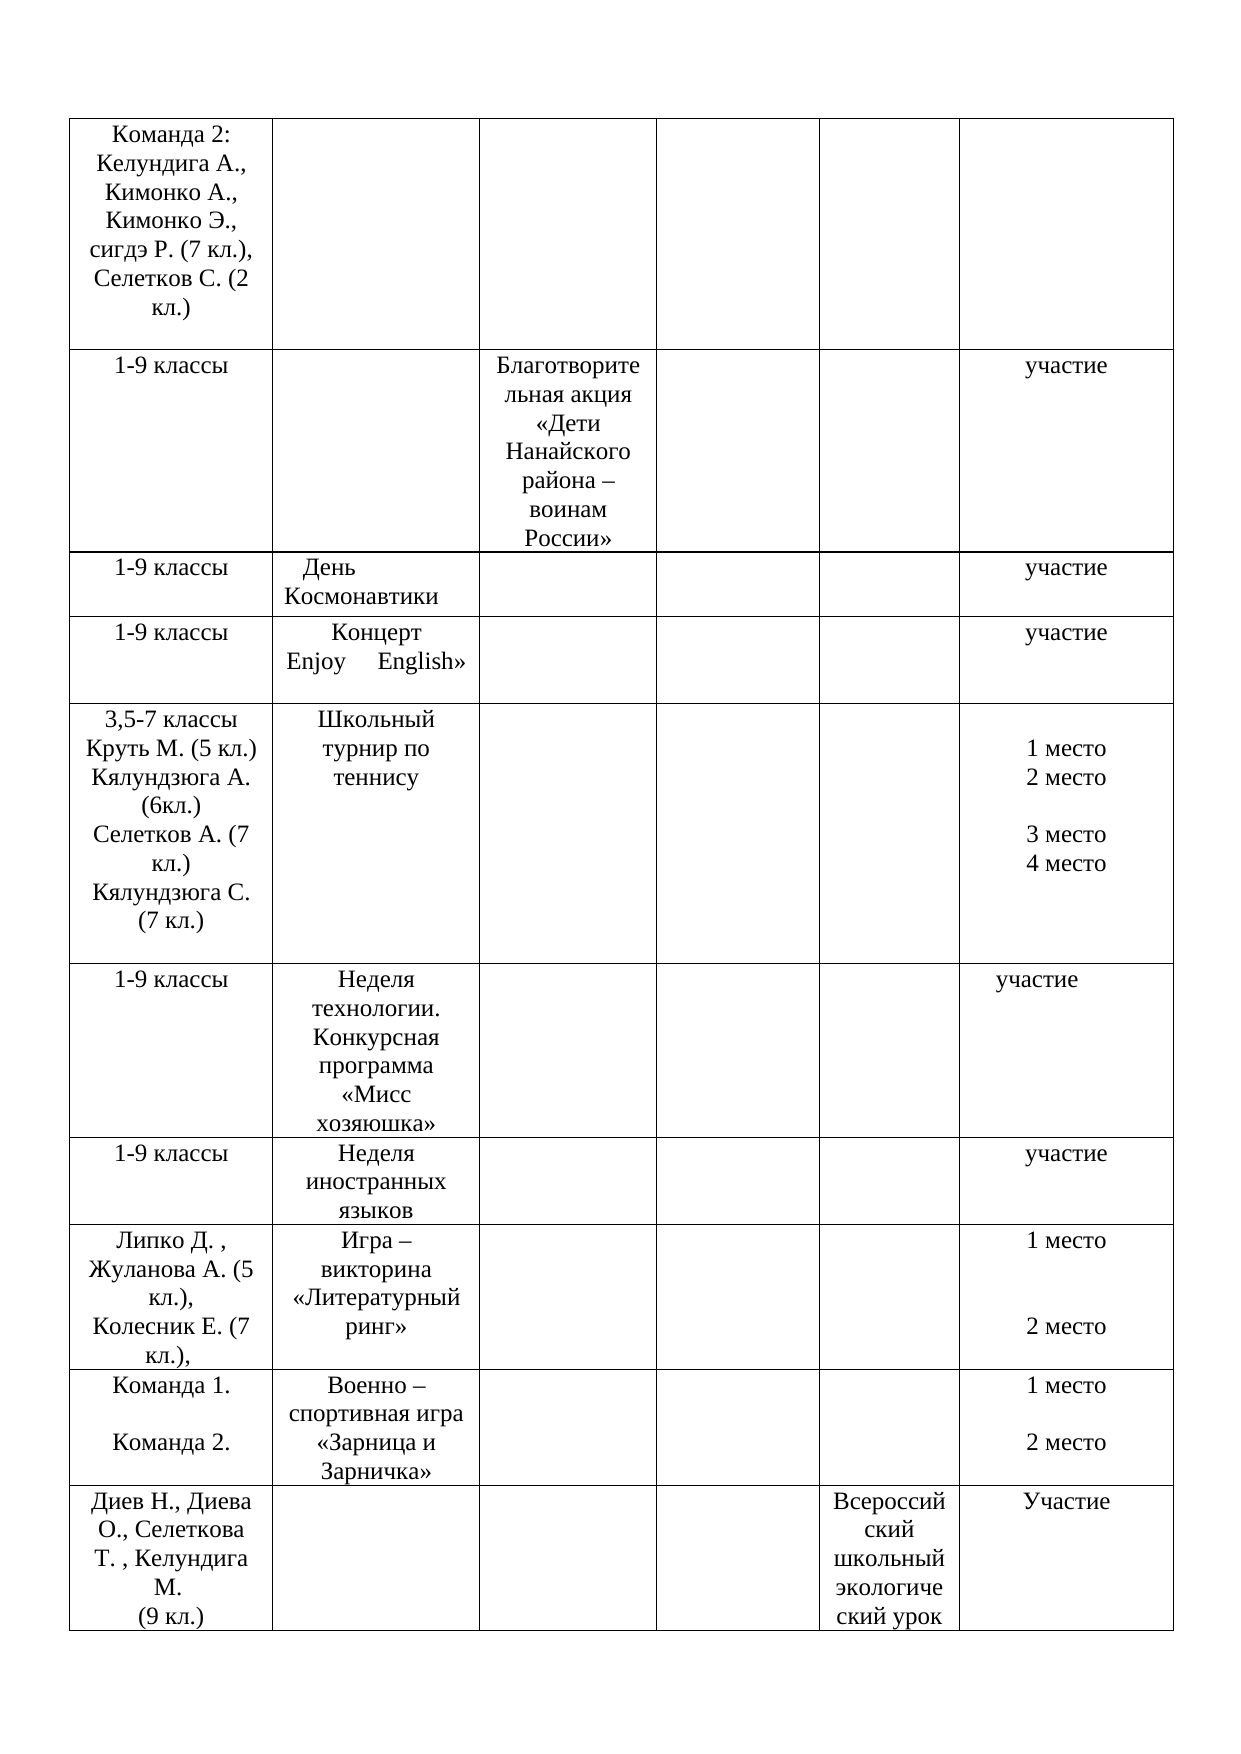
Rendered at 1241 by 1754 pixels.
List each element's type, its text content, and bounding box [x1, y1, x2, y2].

table_cell Команда 1. Команда 2. [70, 1370, 272, 1485]
table_cell [820, 350, 959, 551]
table_cell 3,5-7 классы Круть М. (5 кл.) Кялундзюга А. (6кл.) Селетков А. (7 кл.) Кялундзюга С. (7 кл.) [70, 704, 272, 963]
table_cell Участие [960, 1486, 1173, 1629]
table_cell 1-9 классы [70, 617, 272, 703]
table_cell участие [960, 553, 1173, 616]
table_cell [480, 553, 656, 616]
table_cell [820, 1138, 959, 1224]
table_cell [657, 1138, 819, 1224]
table_cell 1-9 классы [70, 553, 272, 616]
table_cell [273, 1486, 479, 1629]
table_cell День Космонавтики [273, 553, 479, 616]
table_cell [480, 119, 656, 349]
table_cell [657, 1486, 819, 1629]
table_cell [657, 119, 819, 349]
table_cell Благотворительная акция «Дети Нанайского района – воинам России» [480, 350, 656, 551]
table_cell Школьный турнир по теннису [273, 704, 479, 963]
table_cell Команда 2: Келундига А., Кимонко А., Кимонко Э., сигдэ Р. (7 кл.), Селетков С. (2 кл.) [70, 119, 272, 349]
table_cell [820, 1225, 959, 1369]
table_cell участие [960, 617, 1173, 703]
table_cell [657, 964, 819, 1137]
table_cell [657, 704, 819, 963]
table_cell 1-9 классы [70, 350, 272, 551]
table_cell [820, 553, 959, 616]
table_cell [480, 1138, 656, 1224]
table_cell [480, 1225, 656, 1369]
table_cell [273, 119, 479, 349]
table_cell [820, 617, 959, 703]
table_cell [820, 704, 959, 963]
table_cell 1 место 2 место 3 место 4 место [960, 704, 1173, 963]
table_cell участие [960, 350, 1173, 551]
table_cell [820, 964, 959, 1137]
table_cell [657, 350, 819, 551]
table_cell Игра – викторина «Литературный ринг» [273, 1225, 479, 1369]
table_cell Липко Д. , Жуланова А. (5 кл.), Колесник Е. (7 кл.), [70, 1225, 272, 1369]
table_cell [960, 119, 1173, 349]
table_cell Диев Н., Диева О., Селеткова Т. , Келундига М. (9 кл.) [70, 1486, 272, 1629]
table_cell [657, 617, 819, 703]
table_cell [480, 617, 656, 703]
table_cell [657, 553, 819, 616]
table_cell [480, 704, 656, 963]
table_cell [480, 1370, 656, 1485]
table_cell Концерт Enjoy English» [273, 617, 479, 703]
table_cell [820, 1370, 959, 1485]
table_cell 1 место 2 место [960, 1370, 1173, 1485]
table_cell участие [960, 1138, 1173, 1224]
table_cell [657, 1370, 819, 1485]
table_cell 1-9 классы [70, 1138, 272, 1224]
table_cell 1 место 2 место [960, 1225, 1173, 1369]
table_cell 1-9 классы [70, 964, 272, 1137]
table_cell [480, 1486, 656, 1629]
table_cell Всероссийский школьный экологический урок [820, 1486, 959, 1629]
table_cell [820, 119, 959, 349]
table_cell [657, 1225, 819, 1369]
table_cell Неделя иностранных языков [273, 1138, 479, 1224]
table_cell Военно – спортивная игра «Зарница и Зарничка» [273, 1370, 479, 1485]
table_cell [480, 964, 656, 1137]
table_cell участие [960, 964, 1173, 1137]
table_cell [273, 350, 479, 551]
table_cell Неделя технологии. Конкурсная программа «Мисс хозяюшка» [273, 964, 479, 1137]
